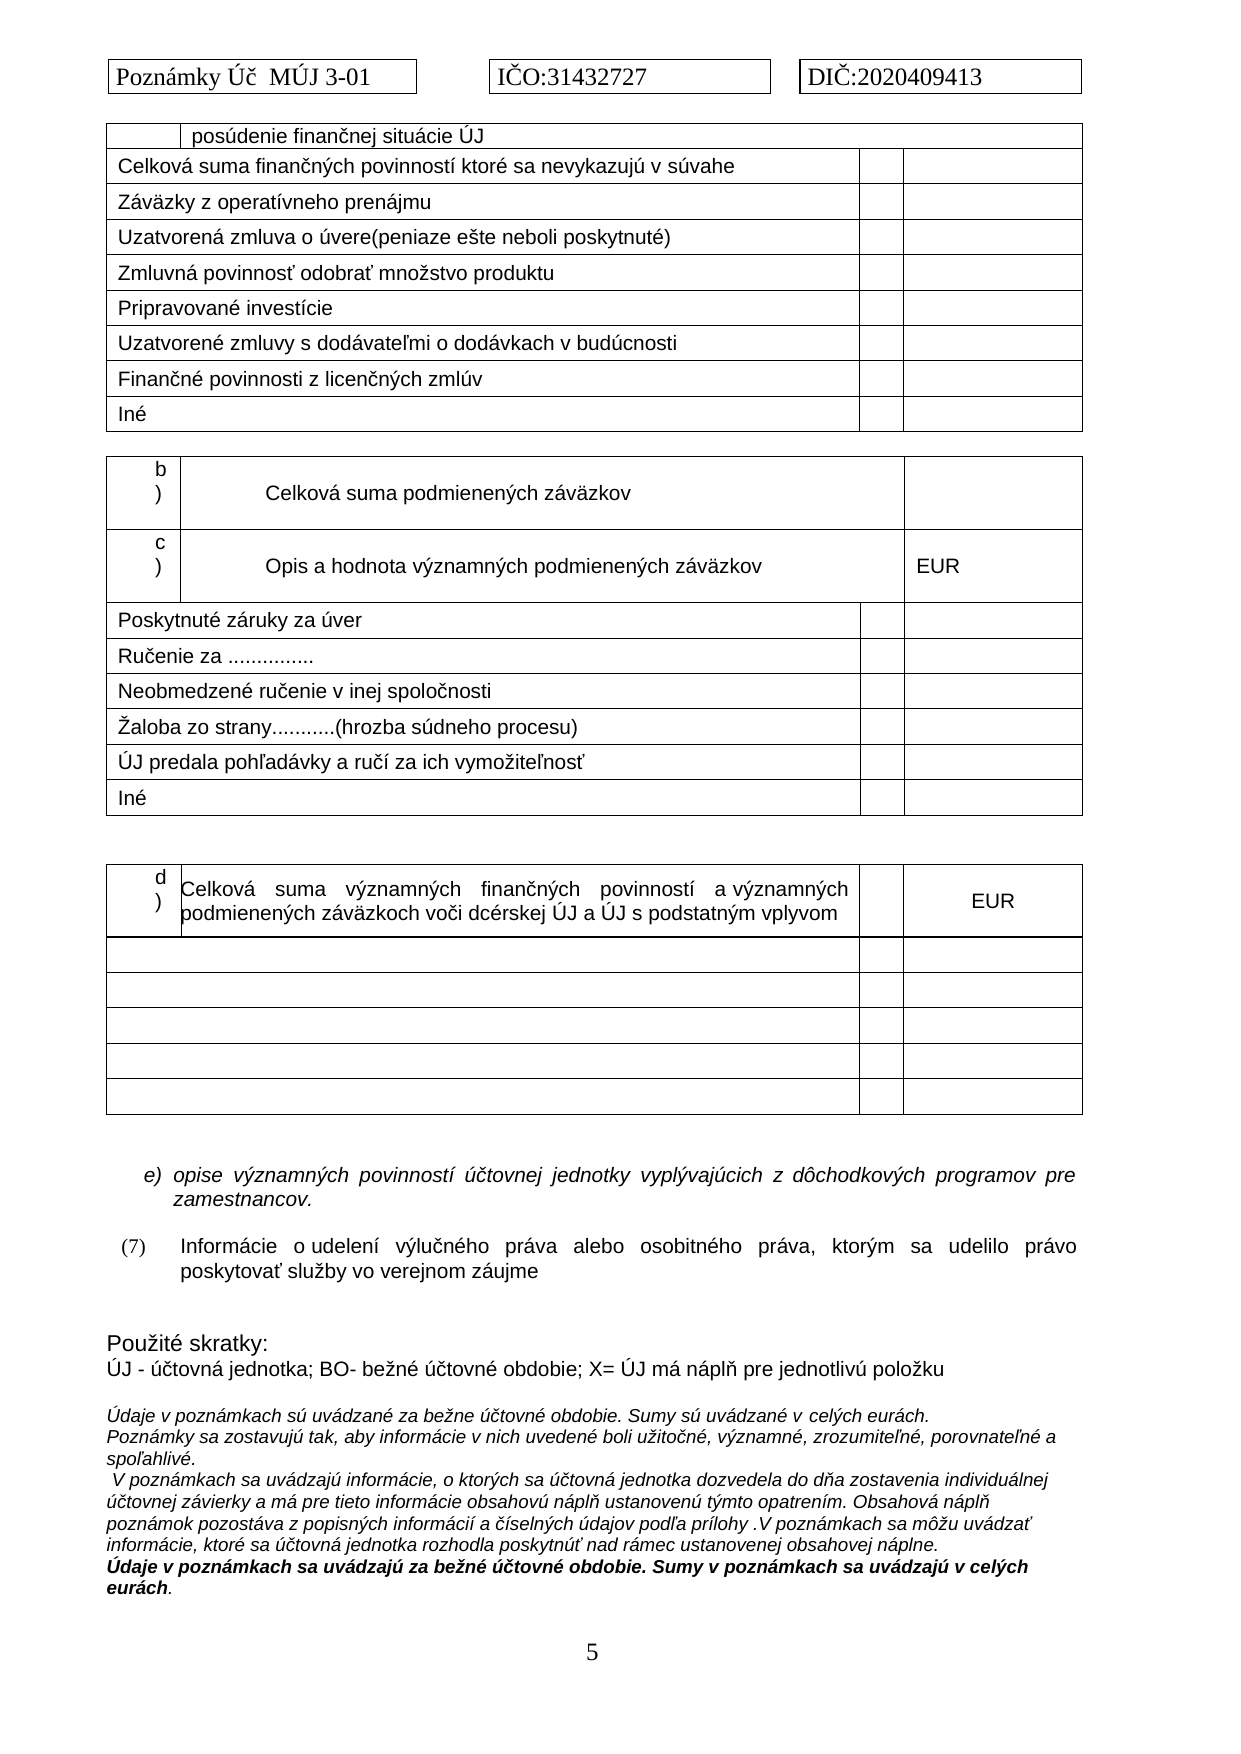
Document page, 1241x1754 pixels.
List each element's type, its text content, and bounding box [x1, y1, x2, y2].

table_cell [107, 938, 859, 972]
text Poznámky sa zostavujú tak, aby informácie v nich uvedené boli užitočné, významné, zrozumiteľné, porovnateľné a spoľahlivé. [106, 1426, 1078, 1469]
table_cell Opis a hodnota významných podmienených záväzkov [181, 530, 904, 602]
table_cell [860, 361, 903, 396]
table_cell Uzatvorená zmluva o úvere(peniaze ešte neboli poskytnuté) [107, 220, 859, 254]
table_cell [107, 530, 180, 602]
table_cell [860, 938, 903, 972]
table_cell [904, 184, 1082, 219]
table_cell Iné [107, 780, 860, 814]
table_cell [107, 973, 859, 1007]
text Použité skratky: [106, 1330, 1078, 1357]
table_cell Ručenie za ............... [107, 639, 860, 673]
table_cell [904, 938, 1082, 972]
table_cell [905, 639, 1082, 673]
table_cell [860, 973, 903, 1007]
table_cell [860, 1008, 903, 1043]
table_cell [904, 397, 1082, 431]
table_cell [860, 1044, 903, 1078]
table_header Celková suma podmienených záväzkov [181, 457, 904, 529]
table_cell Žaloba zo strany...........(hrozba súdneho procesu) [107, 709, 860, 744]
table_cell [107, 1044, 859, 1078]
table_cell [905, 745, 1082, 779]
table_cell [904, 291, 1082, 325]
table_cell Celková suma finančných povinností ktoré sa nevykazujú v súvahe [107, 149, 859, 183]
table_header Celková suma významných finančných povinností a významných podmienených záväzkoch voči dcérskej ÚJ a ÚJ s podstatným vplyvom [182, 865, 859, 936]
table_cell [861, 709, 904, 744]
table_cell Uzatvorené zmluvy s dodávateľmi o dodávkach v budúcnosti [107, 326, 859, 360]
table_cell [860, 326, 903, 360]
table_cell [905, 603, 1082, 637]
table_cell Pripravované investície [107, 291, 859, 325]
table_cell [904, 149, 1082, 183]
table_cell EUR [905, 530, 1082, 602]
table_cell [904, 1044, 1082, 1078]
table_cell [861, 745, 904, 779]
table_cell Záväzky z operatívneho prenájmu [107, 184, 859, 219]
text Údaje v poznámkach sú uvádzané za bežne účtovné obdobie. Sumy sú uvádzané v celých eurách. [106, 1404, 1078, 1426]
table_cell posúdenie finančnej situácie ÚJ [181, 124, 1082, 148]
table_cell [860, 1079, 903, 1113]
table_header [860, 865, 903, 936]
table_cell ÚJ predala pohľadávky a ručí za ich vymožiteľnosť [107, 745, 860, 779]
table_cell [861, 603, 904, 637]
table_cell [905, 674, 1082, 708]
table_cell Poskytnuté záruky za úver [107, 603, 860, 637]
table_cell [107, 1008, 859, 1043]
table_cell [904, 1079, 1082, 1113]
text ÚJ - účtovná jednotka; BO- bežné účtovné obdobie; X= ÚJ má náplň pre jednotlivú položku [106, 1357, 1078, 1381]
table_cell [107, 124, 180, 148]
table_cell [860, 149, 903, 183]
table_header [107, 865, 181, 936]
table_cell [905, 709, 1082, 744]
text Údaje v poznámkach sa uvádzajú za bežné účtovné obdobie. Sumy v poznámkach sa uvádzajú v celých eurách. [106, 1556, 1078, 1599]
table_cell [861, 780, 904, 814]
table_cell [107, 1079, 859, 1113]
table_cell Iné [107, 397, 859, 431]
table_cell [861, 639, 904, 673]
table_header [107, 457, 180, 529]
table_cell [860, 184, 903, 219]
list opise významných povinností účtovnej jednotky vyplývajúcich z dôchodkových programov pre zamestnancov. [143, 1162, 1078, 1210]
table_cell [905, 780, 1082, 814]
table_cell Zmluvná povinnosť odobrať množstvo produktu [107, 255, 859, 289]
table_cell [860, 220, 903, 254]
table_cell [904, 255, 1082, 289]
table_cell Finančné povinnosti z licenčných zmlúv [107, 361, 859, 396]
table_cell [904, 1008, 1082, 1043]
table_cell Neobmedzené ručenie v inej spoločnosti [107, 674, 860, 708]
list Informácie o udelení výlučného práva alebo osobitného práva, ktorým sa udelilo právo poskytovať služby vo verejnom záujme [121, 1234, 1078, 1282]
table_cell [860, 255, 903, 289]
table_cell [904, 326, 1082, 360]
table_cell [860, 397, 903, 431]
table_cell [904, 361, 1082, 396]
table_header EUR [904, 865, 1082, 936]
table_cell [904, 973, 1082, 1007]
text V poznámkach sa uvádzajú informácie, o ktorých sa účtovná jednotka dozvedela do dňa zostavenia individuálnej účtovnej závierky a má pre tieto informácie obsahovú náplň ustanovenú týmto opatrením. Obsahová náplň poznámok pozostáva z popisných informácií a číselných údajov podľa prílohy .V poznámkach sa môžu uvádzať informácie, ktoré sa účtovná jednotka rozhodla poskytnúť nad rámec ustanovenej obsahovej náplne. [106, 1469, 1078, 1556]
table_cell [904, 220, 1082, 254]
table_cell [861, 674, 904, 708]
table_cell [860, 291, 903, 325]
table_header [905, 457, 1082, 529]
